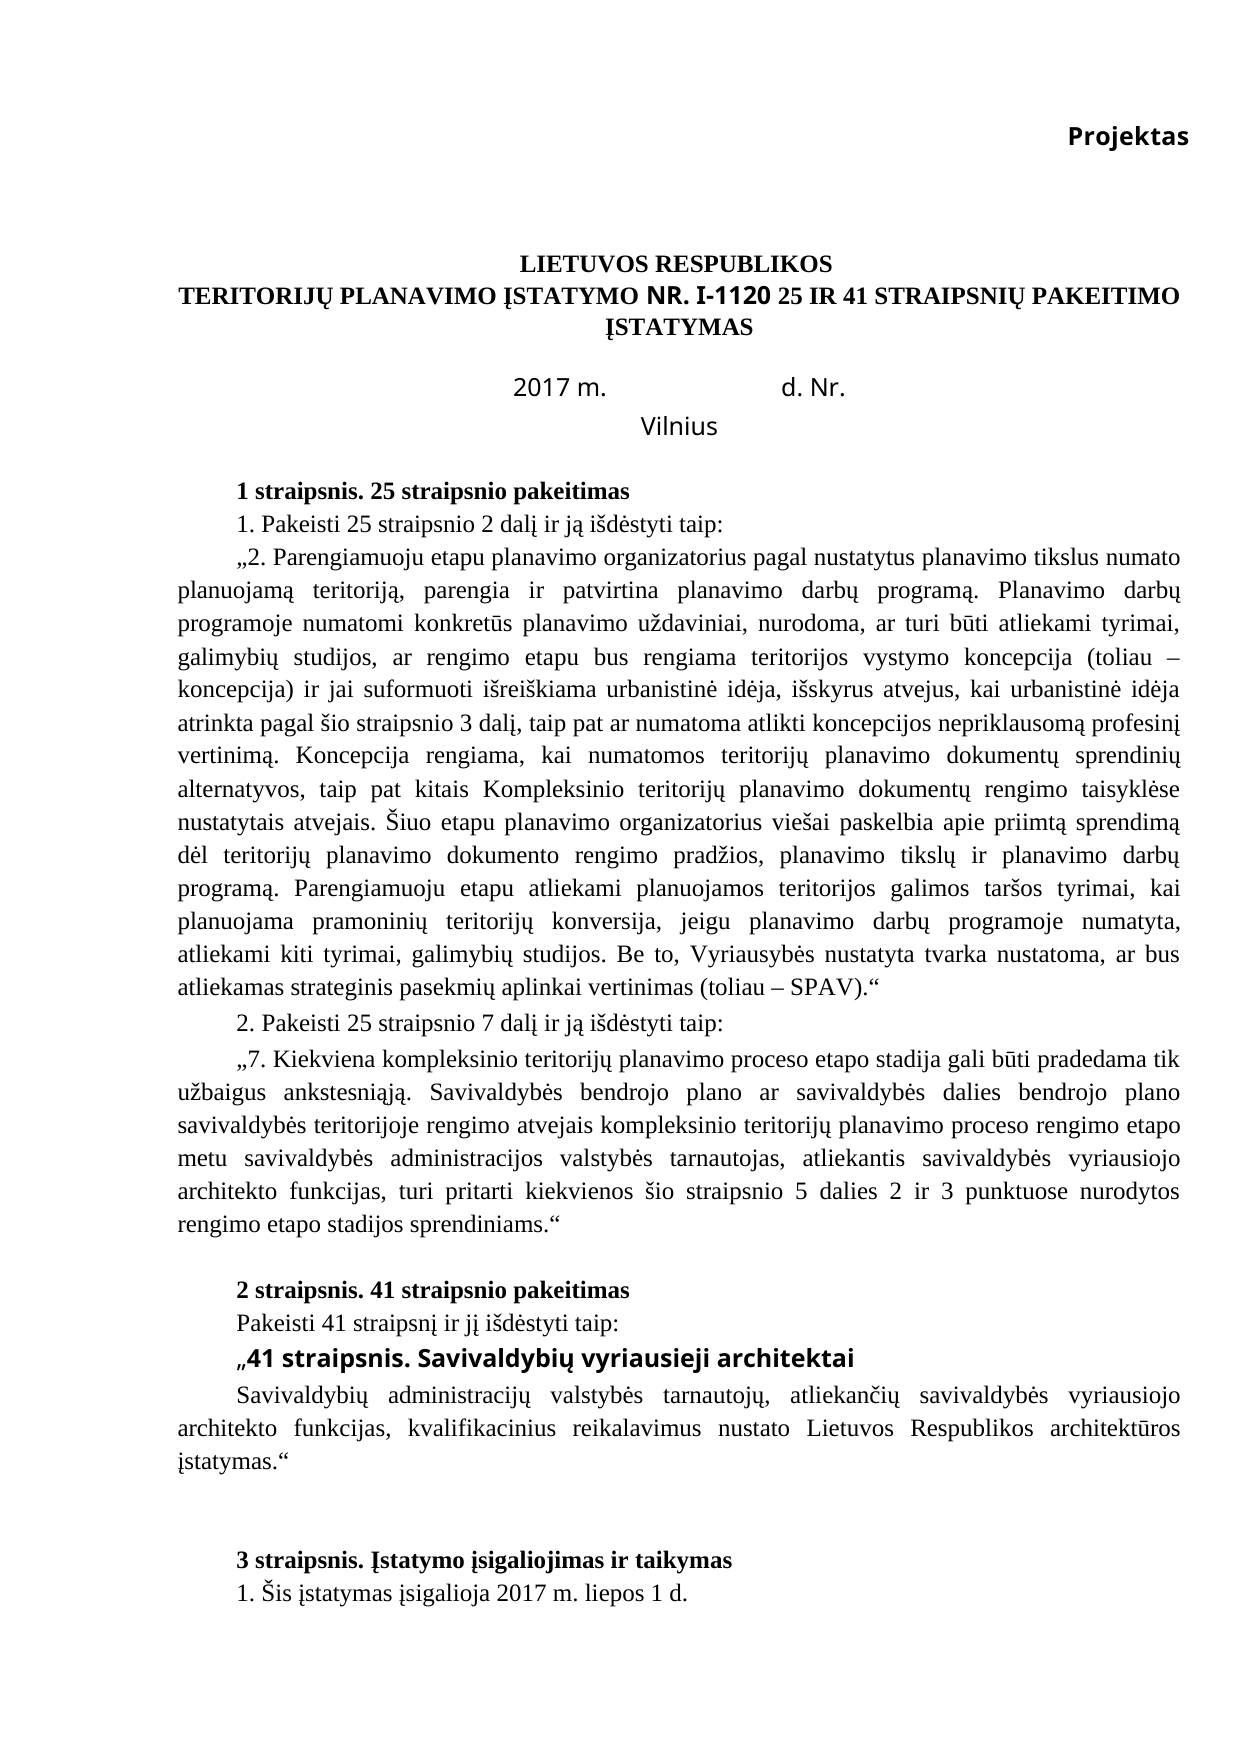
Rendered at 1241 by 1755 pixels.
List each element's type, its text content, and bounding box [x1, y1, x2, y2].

text Savivaldybių administracijų valstybės tarnautojų, atliekančių savivaldybės vyriausiojo architekto funkcijas, kvalifikacinius reikalavimus nustato Lietuvos Respublikos architektūros įstatymas.“ [177, 1380, 1181, 1475]
text Vilnius [177, 408, 1181, 443]
table_header [179, 118, 927, 220]
text 2017 m. d. Nr. [177, 369, 1181, 403]
text 1. Pakeisti 25 straipsnio 2 dalį ir ją išdėstyti taip: [177, 509, 1181, 538]
text 1. Šis įstatymas įsigalioja 2017 m. liepos 1 d. [177, 1578, 1181, 1607]
text LIETUVOS RESPUBLIKOS [177, 249, 1181, 278]
text ĮSTATYMAS [177, 312, 1181, 341]
text TERITORIJŲ PLANAVIMO ĮSTATYMO NR. I-1120 25 IR 41 STRAIPSNIŲ PAKEITIMO [177, 278, 1181, 312]
text „2. Parengiamuoju etapu planavimo organizatorius pagal nustatytus planavimo tikslus numato planuojamą teritoriją, parengia ir patvirtina planavimo darbų programą. Planavimo darbų programoje numatomi konkretūs planavimo uždaviniai, nurodoma, ar turi būti atliekami tyrimai, galimybių studijos, ar rengimo etapu bus rengiama teritorijos vystymo koncepcija (toliau – koncepcija) ir jai suformuoti išreiškiama urbanistinė idėja, išskyrus atvejus, kai urbanistinė idėja atrinkta pagal šio straipsnio 3 dalį, taip pat ar numatoma atlikti koncepcijos nepriklausomą profesinį vertinimą. Koncepcija rengiama, kai numatomos teritorijų planavimo dokumentų sprendinių alternatyvos, taip pat kitais Kompleksinio teritorijų planavimo dokumentų rengimo taisyklėse nustatytais atvejais. Šiuo etapu planavimo organizatorius viešai paskelbia apie priimtą sprendimą dėl teritorijų planavimo dokumento rengimo pradžios, planavimo tikslų ir planavimo darbų programą. Parengiamuoju etapu atliekami planuojamos teritorijos galimos taršos tyrimai, kai planuojama pramoninių teritorijų konversija, jeigu planavimo darbų programoje numatyta, atliekami kiti tyrimai, galimybių studijos. Be to, Vyriausybės nustatyta tvarka nustatoma, ar bus atliekamas strateginis pasekmių aplinkai vertinimas (toliau – SPAV).“ [177, 542, 1181, 1001]
text „41 straipsnis. Savivaldybių vyriausieji architektai [177, 1341, 1181, 1375]
text „7. Kiekviena kompleksinio teritorijų planavimo proceso etapo stadija gali būti pradedama tik užbaigus ankstesniąją. Savivaldybės bendrojo plano ar savivaldybės dalies bendrojo plano savivaldybės teritorijoje rengimo atvejais kompleksinio teritorijų planavimo proceso rengimo etapo metu savivaldybės administracijos valstybės tarnautojas, atliekantis savivaldybės vyriausiojo architekto funkcijas, turi pritarti kiekvienos šio straipsnio 5 dalies 2 ir 3 punktuose nurodytos rengimo etapo stadijos sprendiniams.“ [177, 1044, 1181, 1238]
text 3 straipsnis. Įstatymo įsigaliojimas ir taikymas [177, 1545, 1181, 1574]
text 2. Pakeisti 25 straipsnio 7 dalį ir ją išdėstyti taip: [177, 1005, 1181, 1039]
text 1 straipsnis. 25 straipsnio pakeitimas [177, 476, 1181, 505]
table_header Projektas [927, 118, 1204, 220]
text 2 straipsnis. 41 straipsnio pakeitimas [177, 1275, 1181, 1304]
text Pakeisti 41 straipsnį ir jį išdėstyti taip: [177, 1308, 1181, 1337]
